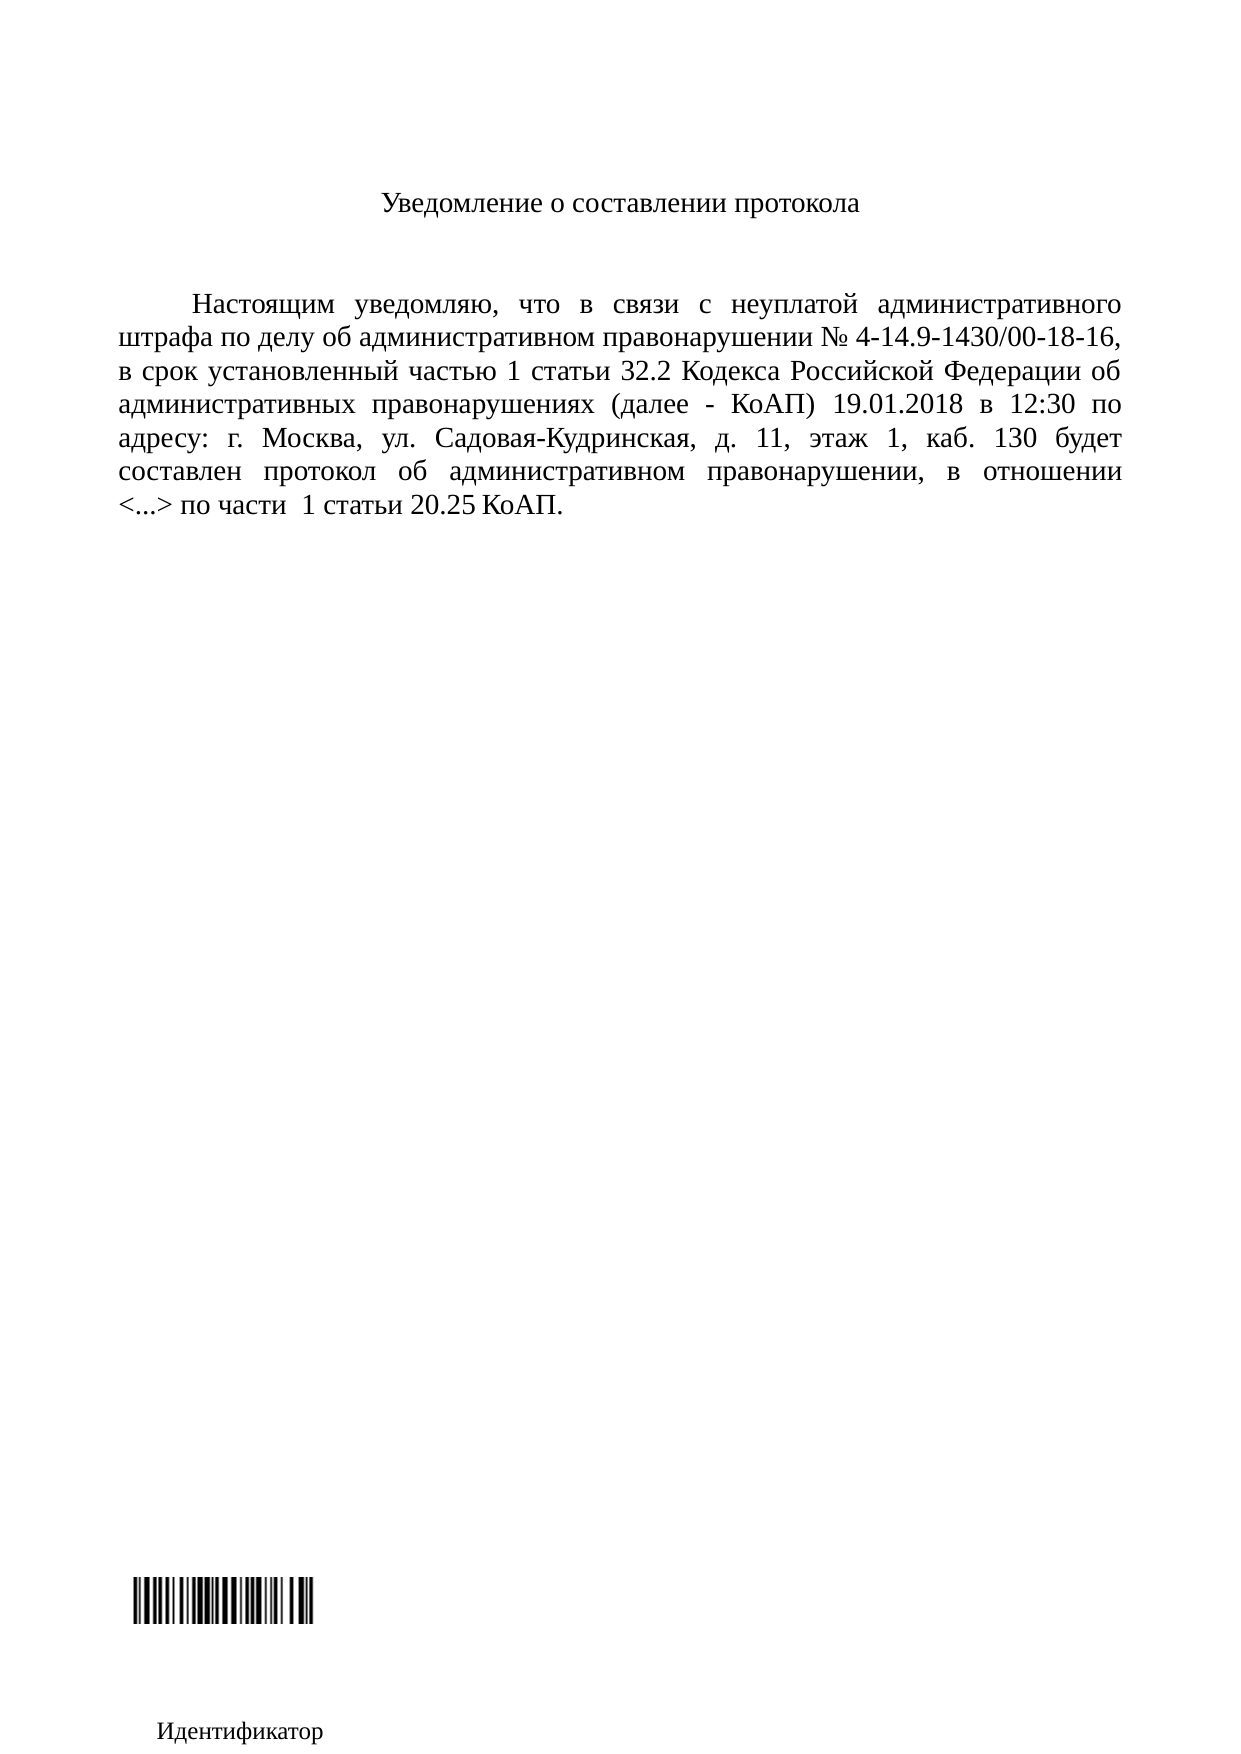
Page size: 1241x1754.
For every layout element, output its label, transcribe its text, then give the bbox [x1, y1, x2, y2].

text Уведомление о составлении протокола [118, 185, 1122, 219]
text Настоящим уведомляю, что в связи с неуплатой административного штрафа по делу об административном правонарушении № 4-14.9-1430/00-18-16, в срок установленный частью 1 статьи 32.2 Кодекса Российской Федерации об административных правонарушениях (далее - КоАП) 19.01.2018 в 12:30 по адресу: г. Москва, ул. Садовая-Кудринская, д. 11, этаж 1, каб. 130 будет составлен протокол об административном правонарушении, в отношении <...> по части 1 статьи 20.25 КоАП. [118, 286, 1122, 521]
picture [118, 1577, 331, 1624]
